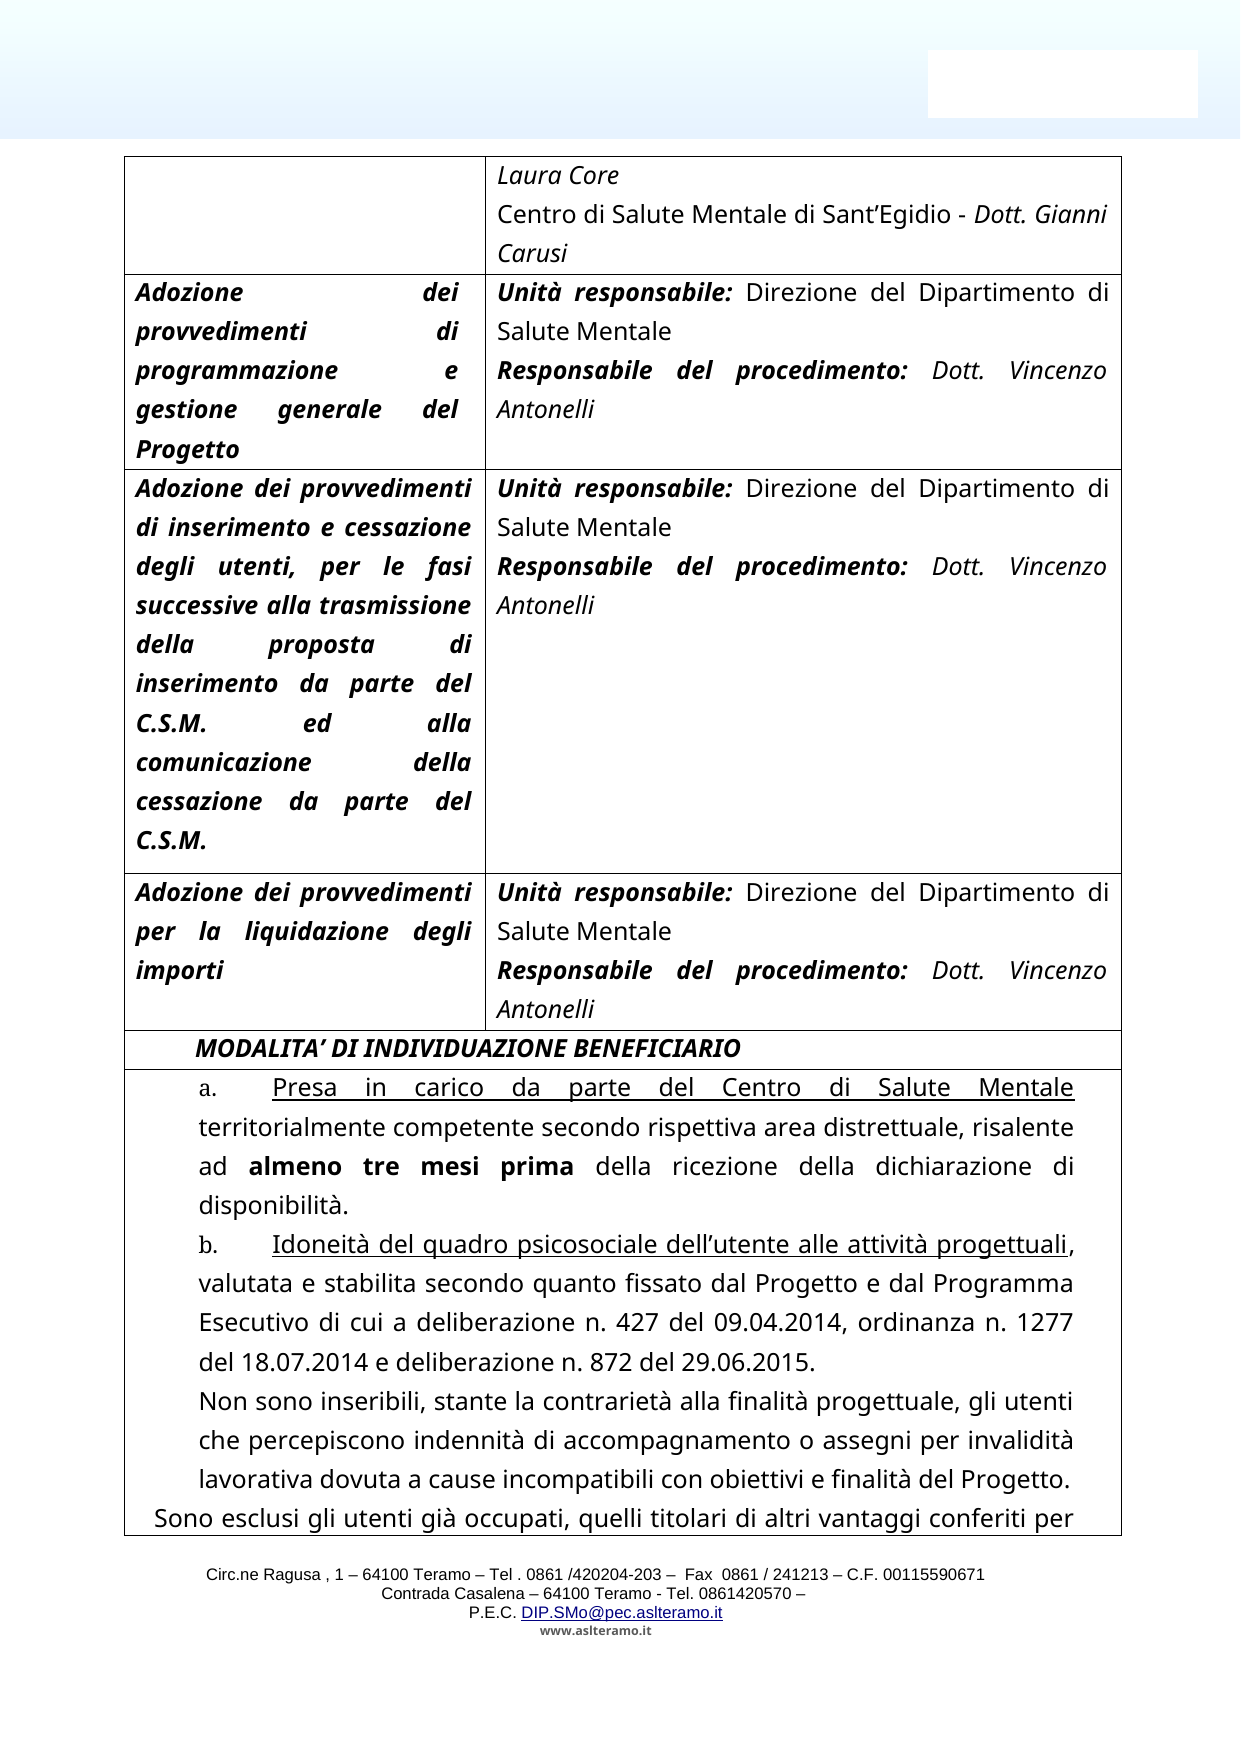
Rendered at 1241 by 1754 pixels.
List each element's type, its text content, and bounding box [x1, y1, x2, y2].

table_cell Adozione dei provvedimenti di programmazione e gestione generale del Progetto [125, 275, 485, 469]
table_cell Presa in carico da parte del Centro di Salute Mentale territorialmente competente secondo rispettiva area distrettuale, risalente ad almeno tre mesi prima della ricezione della dichiarazione di disponibilità. Idoneità del quadro psicosociale dell’utente alle attività progettuali, valutata e stabilita secondo quanto fissato dal Progetto e dal Programma Esecutivo di cui a deliberazione n. 427 del 09.04.2014, ordinanza n. 1277 del 18.07.2014 e deliberazione n. 872 del 29.06.2015. Non sono inseribili, stante la contrarietà alla finalità progettuale, gli utenti che percepiscono indennità di accompagnamento o assegni per invalidità lavorativa dovuta a cause incompatibili con obiettivi e finalità del Progetto. Sono esclusi gli utenti già occupati, quelli titolari di altri vantaggi conferiti per [125, 1070, 1121, 1535]
table_cell Adozione dei provvedimenti per la liquidazione degli importi [125, 874, 485, 1029]
table_cell Laura Core Centro di Salute Mentale di Sant’Egidio - Dott. Gianni Carusi [486, 157, 1121, 273]
table_cell Unità responsabile: Direzione del Dipartimento di Salute Mentale Responsabile del procedimento: Dott. Vincenzo Antonelli [486, 874, 1121, 1029]
table_cell [125, 157, 485, 273]
table_cell Unità responsabile: Direzione del Dipartimento di Salute Mentale Responsabile del procedimento: Dott. Vincenzo Antonelli [486, 470, 1121, 873]
table_cell MODALITA’ DI INDIVIDUAZIONE BENEFICIARIO [125, 1031, 1121, 1069]
table_cell Adozione dei provvedimenti di inserimento e cessazione degli utenti, per le fasi successive alla trasmissione della proposta di inserimento da parte del C.S.M. ed alla comunicazione della cessazione da parte del C.S.M. [125, 470, 485, 873]
table_cell Unità responsabile: Direzione del Dipartimento di Salute Mentale Responsabile del procedimento: Dott. Vincenzo Antonelli [486, 275, 1121, 469]
